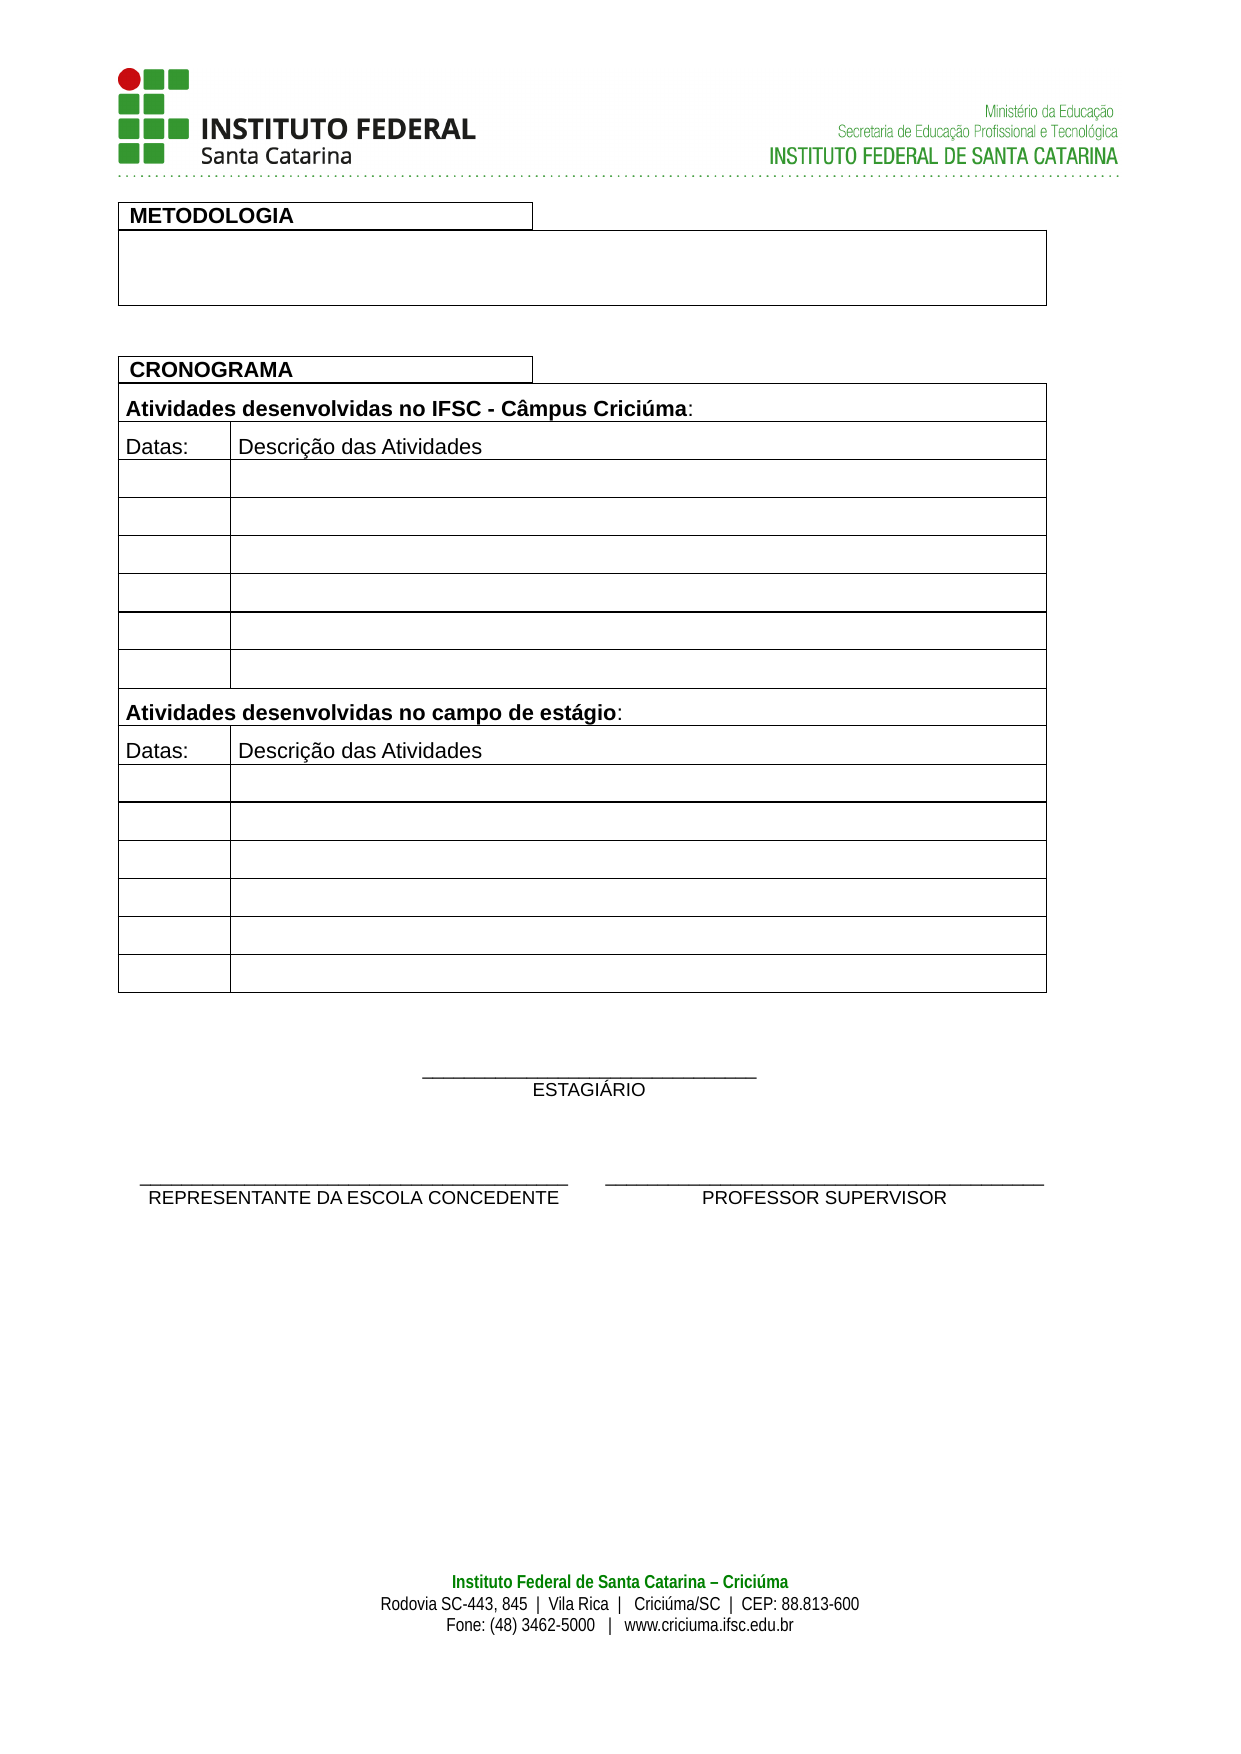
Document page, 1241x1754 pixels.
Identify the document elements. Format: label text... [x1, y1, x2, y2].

table_cell [119, 613, 230, 649]
picture [118, 68, 1123, 177]
table_cell [231, 650, 1046, 687]
table_header CRONOGRAMA [119, 357, 532, 382]
table_cell Descrição das Atividades [231, 726, 1046, 763]
table_cell [231, 955, 1046, 992]
table_cell _________________________________________ REPRESENTANTE DA ESCOLA CONCEDENTE [118, 1122, 589, 1237]
table_cell Descrição das Atividades [231, 422, 1046, 459]
table_cell [231, 498, 1046, 535]
table_cell Atividades desenvolvidas no campo de estágio: [119, 689, 1046, 725]
table_cell [231, 574, 1046, 611]
table_cell [231, 841, 1046, 877]
table_cell [119, 841, 230, 877]
table_cell [119, 498, 230, 535]
table_cell [231, 879, 1046, 916]
table_cell __________________________________________ PROFESSOR SUPERVISOR [589, 1122, 1060, 1237]
table_cell Datas: [119, 422, 230, 459]
table_cell [231, 803, 1046, 839]
table_header ________________________________ ESTAGIÁRIO [118, 1036, 1060, 1122]
table_cell [119, 955, 230, 992]
table_cell Datas: [119, 726, 230, 763]
table_cell [119, 650, 230, 687]
table_cell [119, 536, 230, 573]
table_cell [119, 765, 230, 801]
table_cell [231, 613, 1046, 649]
table_cell [119, 460, 230, 497]
table_header [119, 231, 1046, 304]
table_cell [231, 536, 1046, 573]
table_cell [119, 917, 230, 953]
table_cell [231, 460, 1046, 497]
table_cell [119, 574, 230, 611]
table_cell [231, 917, 1046, 953]
table_header Atividades desenvolvidas no IFSC - Câmpus Criciúma: [119, 384, 1046, 421]
table_cell [231, 765, 1046, 801]
table_cell [119, 803, 230, 839]
table_cell [119, 879, 230, 916]
table_header METODOLOGIA [119, 203, 532, 228]
